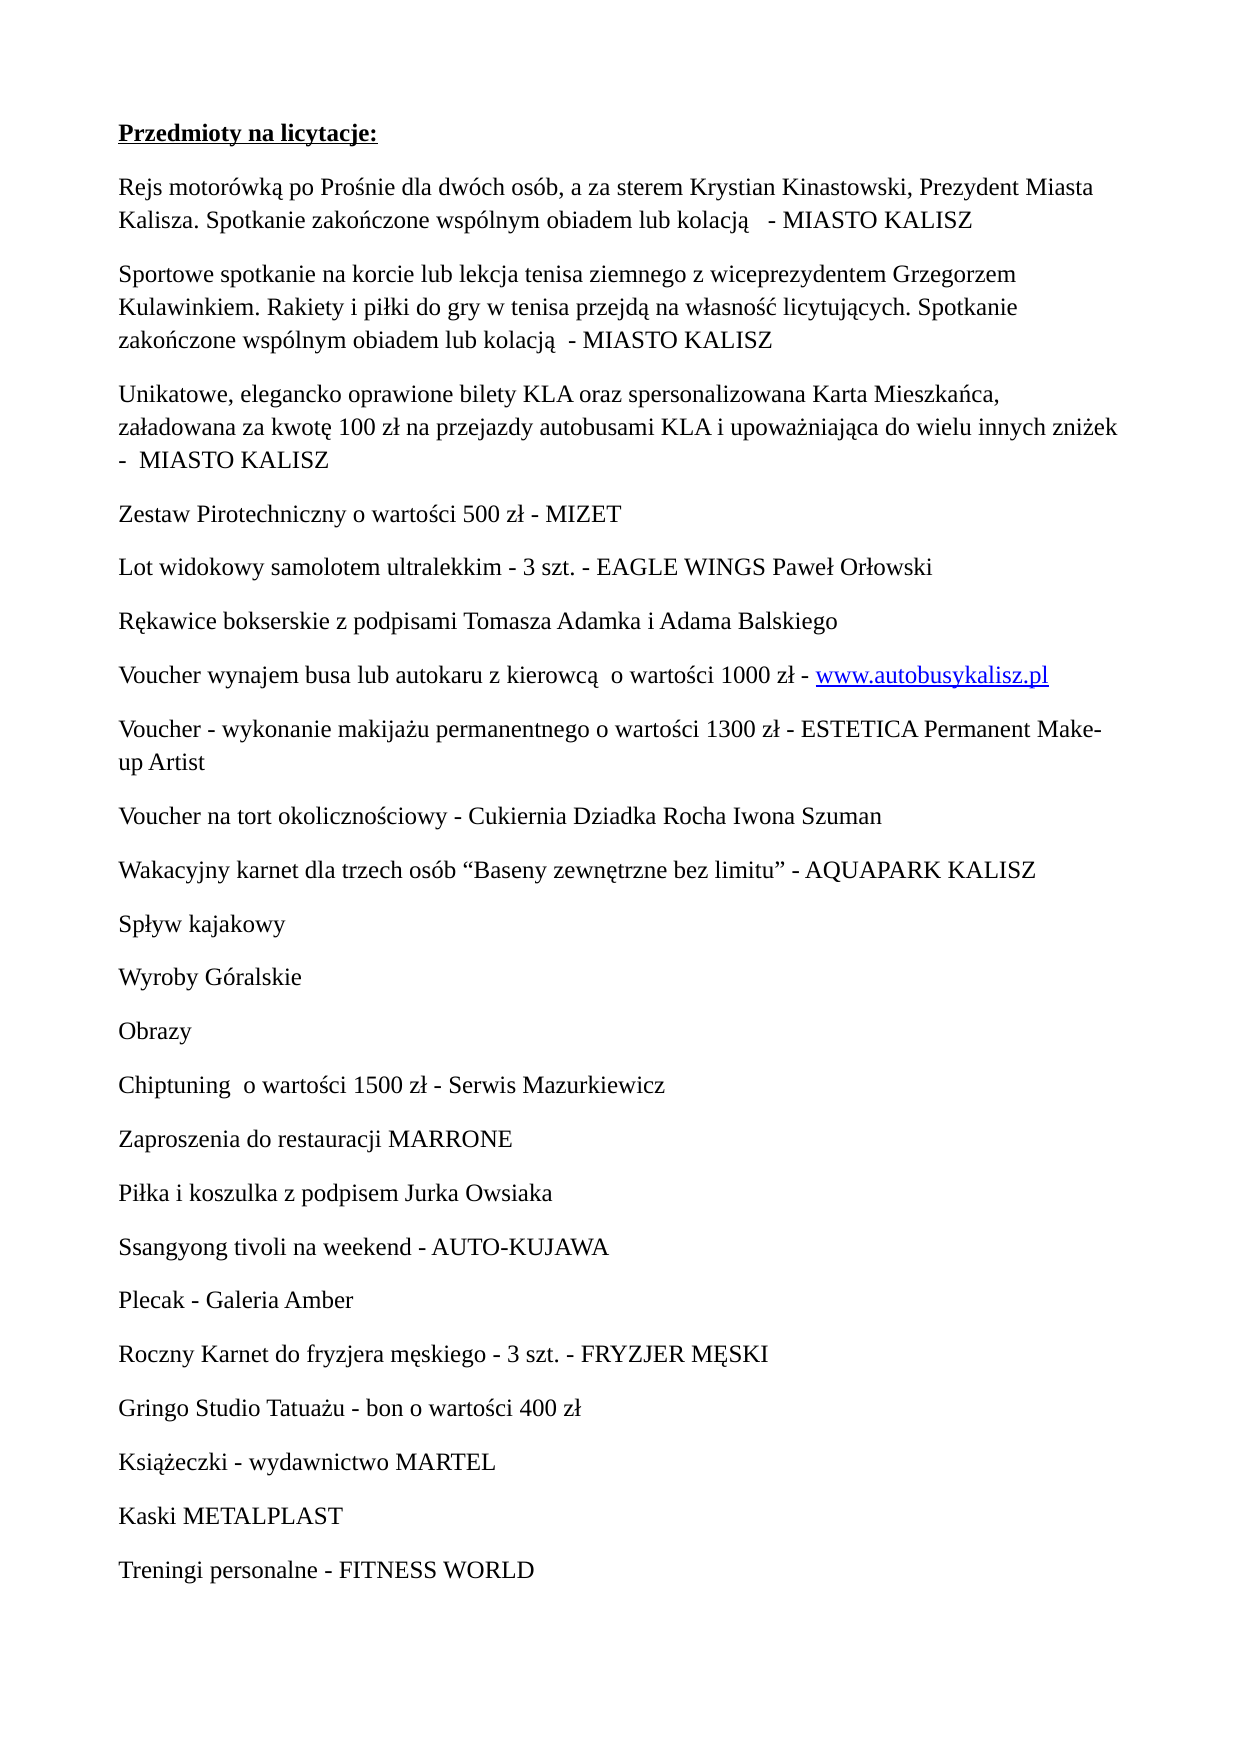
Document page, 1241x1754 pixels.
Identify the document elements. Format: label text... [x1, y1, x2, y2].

text Sportowe spotkanie na korcie lub lekcja tenisa ziemnego z wiceprezydentem Grzegorzem Kulawinkiem. Rakiety i piłki do gry w tenisa przejdą na własność licytujących. Spotkanie zakończone wspólnym obiadem lub kolacją - MIASTO KALISZ [118, 259, 1122, 354]
text Voucher na tort okolicznościowy - Cukiernia Dziadka Rocha Iwona Szuman [118, 801, 1122, 830]
text Treningi personalne - FITNESS WORLD [118, 1555, 1122, 1584]
text Obrazy [118, 1016, 1122, 1045]
text Unikatowe, elegancko oprawione bilety KLA oraz spersonalizowana Karta Mieszkańca, załadowana za kwotę 100 zł na przejazdy autobusami KLA i upoważniająca do wielu innych zniżek - MIASTO KALISZ [118, 379, 1122, 473]
text Zestaw Pirotechniczny o wartości 500 zł - MIZET [118, 499, 1122, 527]
text Gringo Studio Tatuażu - bon o wartości 400 zł [118, 1393, 1122, 1422]
text Roczny Karnet do fryzjera męskiego - 3 szt. - FRYZJER MĘSKI [118, 1339, 1122, 1368]
text Ssangyong tivoli na weekend - AUTO-KUJAWA [118, 1232, 1122, 1261]
text Wyroby Góralskie [118, 962, 1122, 991]
text Rejs motorówką po Prośnie dla dwóch osób, a za sterem Krystian Kinastowski, Prezydent Miasta Kalisza. Spotkanie zakończone wspólnym obiadem lub kolacją - MIASTO KALISZ [118, 172, 1122, 234]
text Kaski METALPLAST [118, 1501, 1122, 1530]
text Chiptuning o wartości 1500 zł - Serwis Mazurkiewicz [118, 1070, 1122, 1099]
text Voucher - wykonanie makijażu permanentnego o wartości 1300 zł - ESTETICA Permanent Make-up Artist [118, 714, 1122, 776]
text Lot widokowy samolotem ultralekkim - 3 szt. - EAGLE WINGS Paweł Orłowski [118, 552, 1122, 581]
text Plecak - Galeria Amber [118, 1286, 1122, 1314]
text Zaproszenia do restauracji MARRONE [118, 1124, 1122, 1153]
text Rękawice bokserskie z podpisami Tomasza Adamka i Adama Balskiego [118, 606, 1122, 635]
text Voucher wynajem busa lub autokaru z kierowcą o wartości 1000 zł - www.autobusykalisz.pl [118, 660, 1122, 689]
text Wakacyjny karnet dla trzech osób “Baseny zewnętrzne bez limitu” - AQUAPARK KALISZ [118, 855, 1122, 883]
text Piłka i koszulka z podpisem Jurka Owsiaka [118, 1178, 1122, 1207]
text Książeczki - wydawnictwo MARTEL [118, 1447, 1122, 1476]
text Spływ kajakowy [118, 909, 1122, 937]
text Przedmioty na licytacje: [118, 118, 1122, 147]
